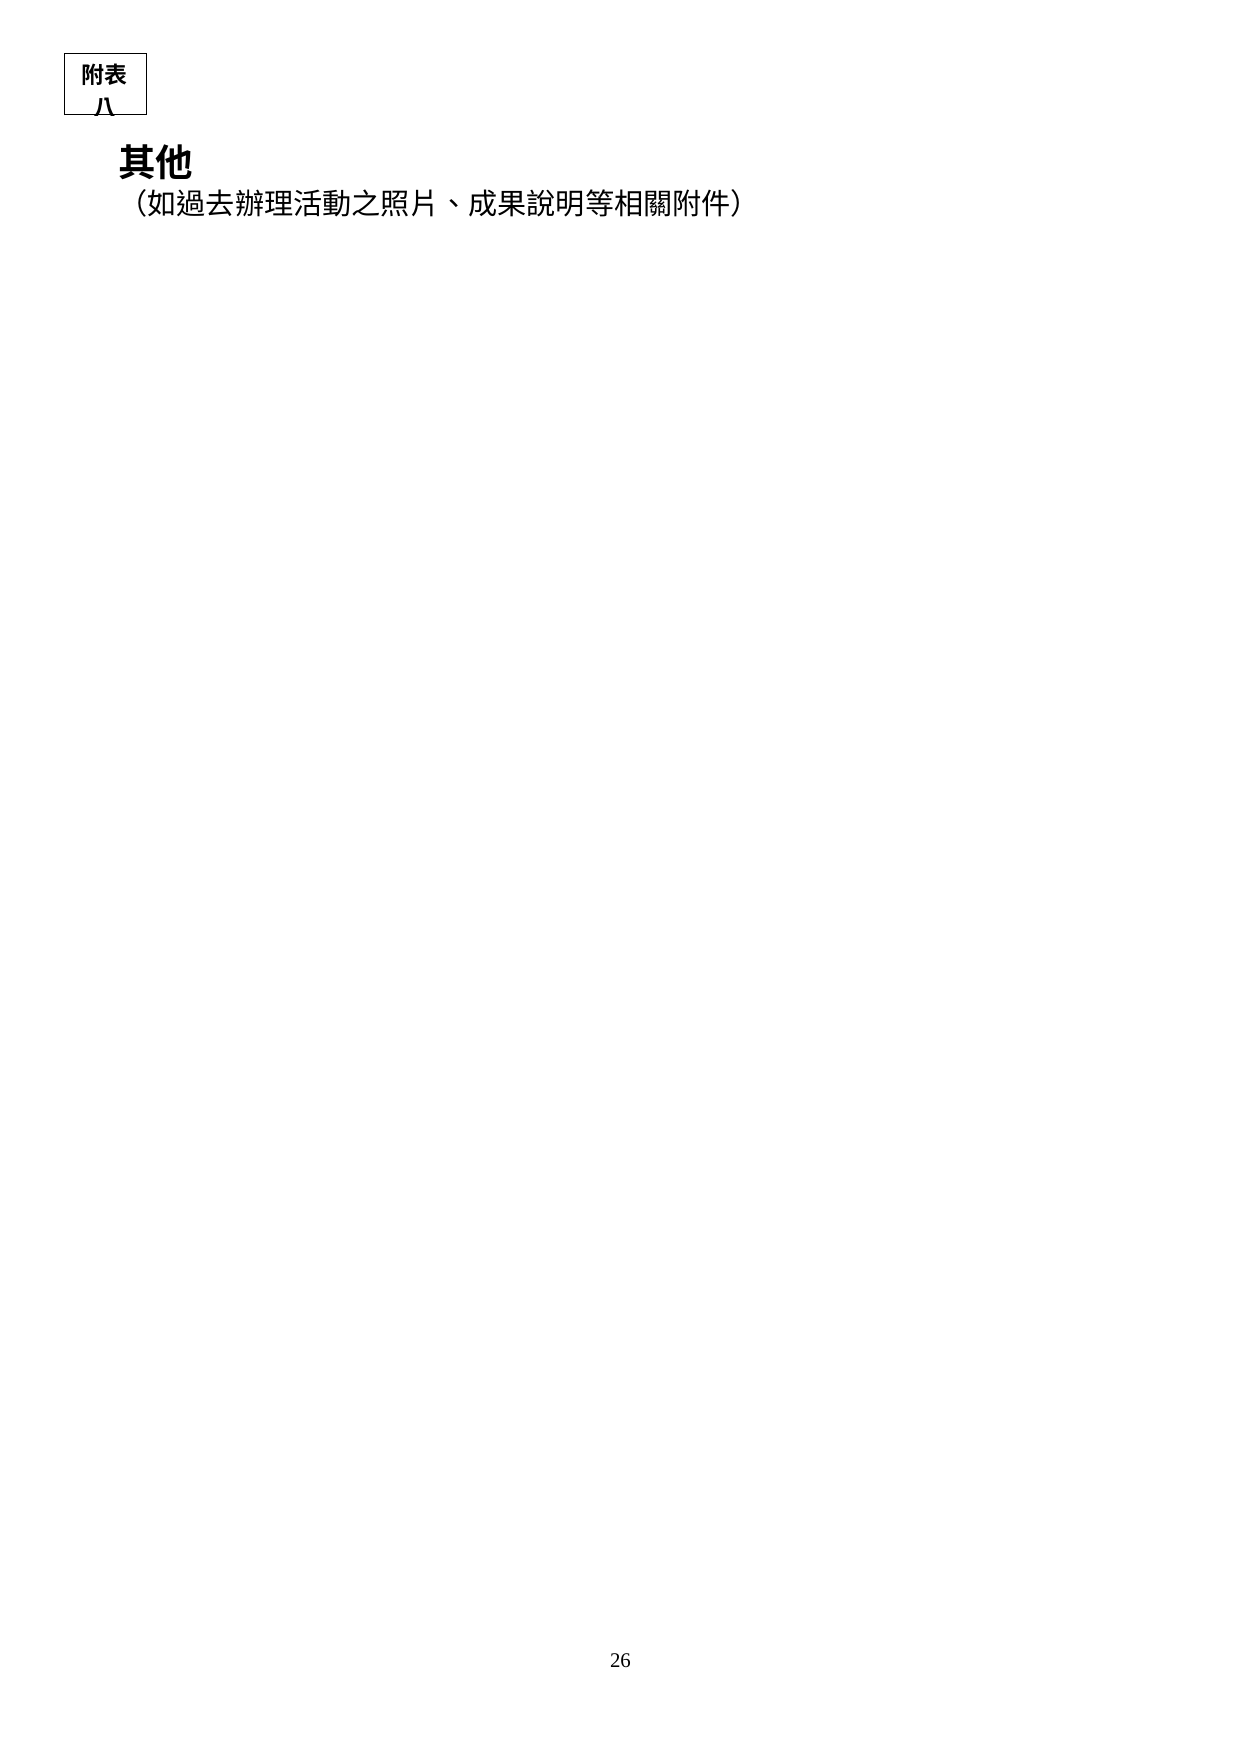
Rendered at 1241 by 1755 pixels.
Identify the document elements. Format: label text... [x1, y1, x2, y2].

text 附表八 [65, 54, 146, 114]
text 其他 [49, 46, 1122, 181]
text （如過去辦理活動之照片、成果說明等相關附件） [118, 181, 1122, 223]
